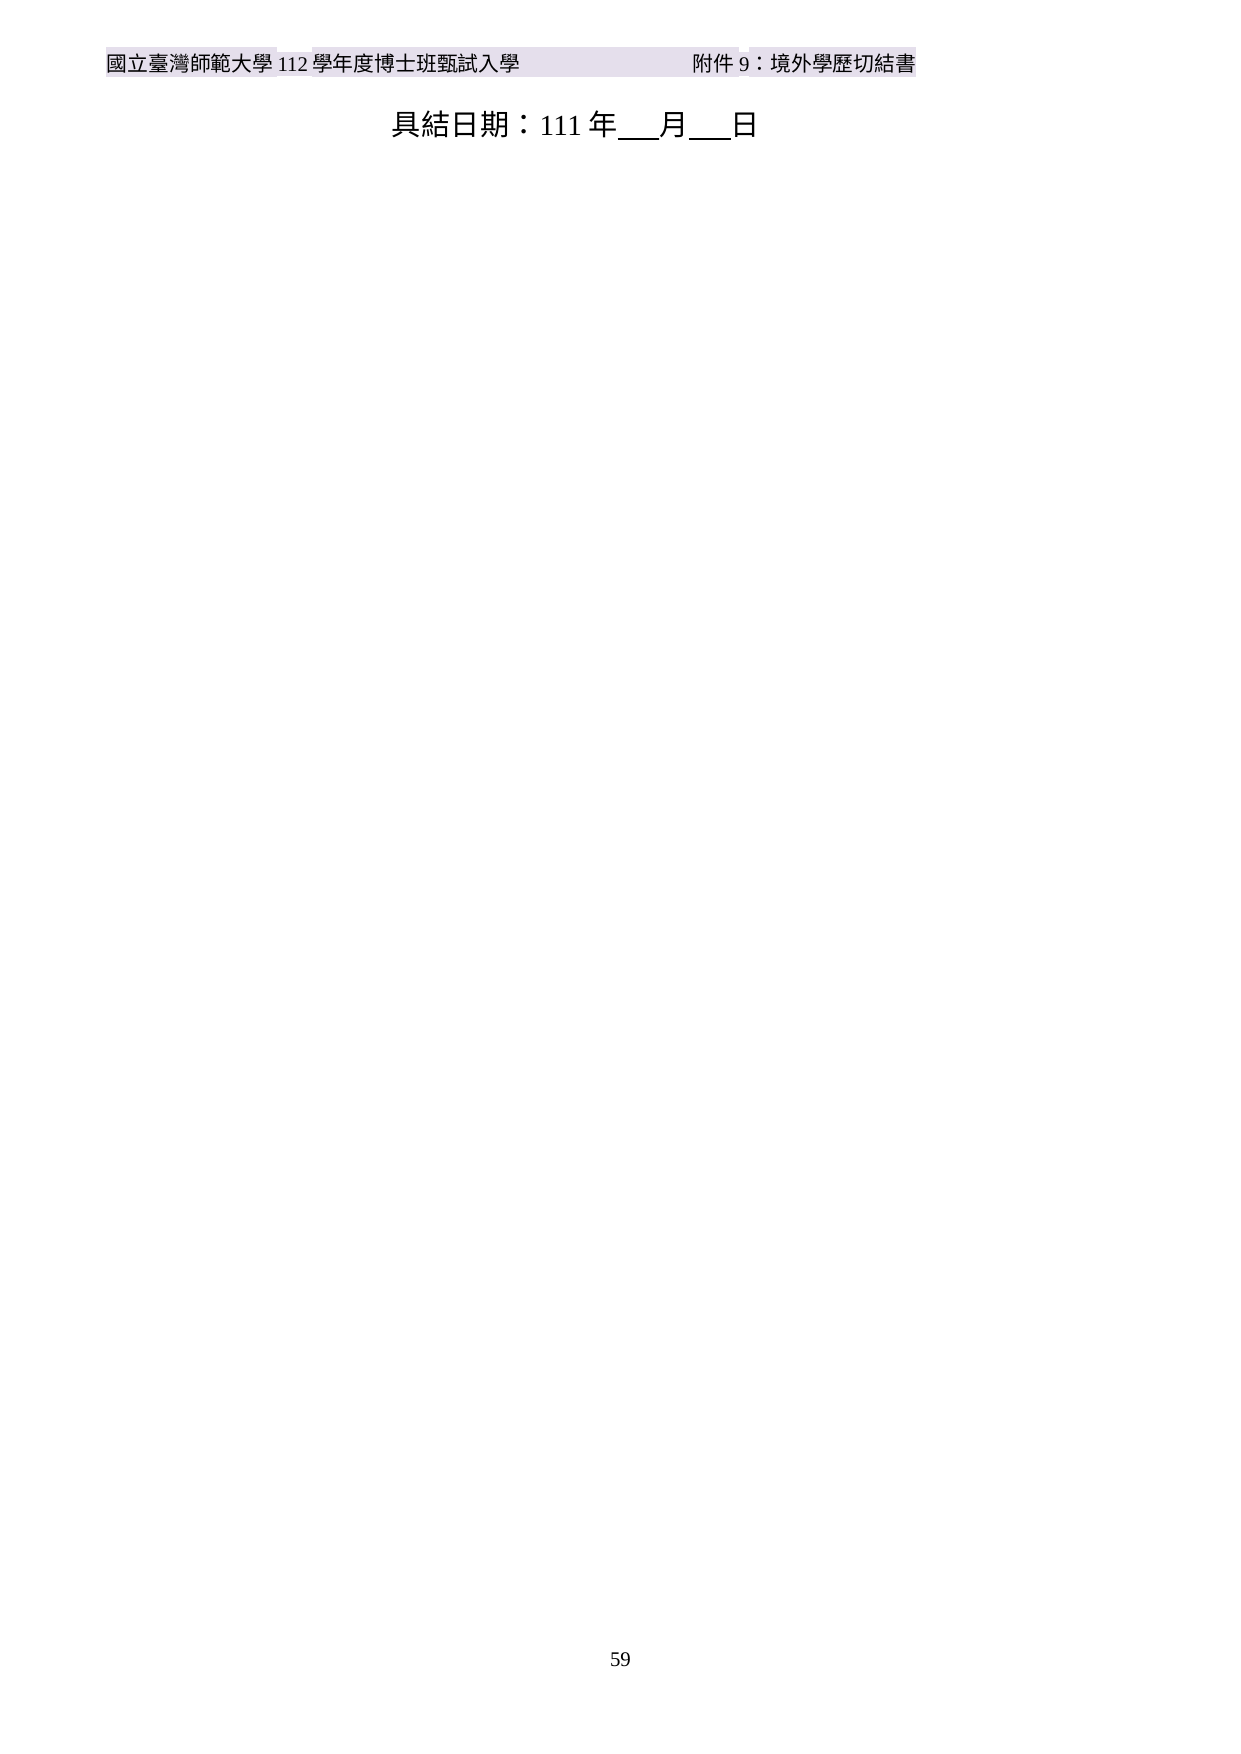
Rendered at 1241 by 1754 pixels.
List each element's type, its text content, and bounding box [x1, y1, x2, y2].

text 具結日期：111年 月 日 [391, 81, 1134, 143]
